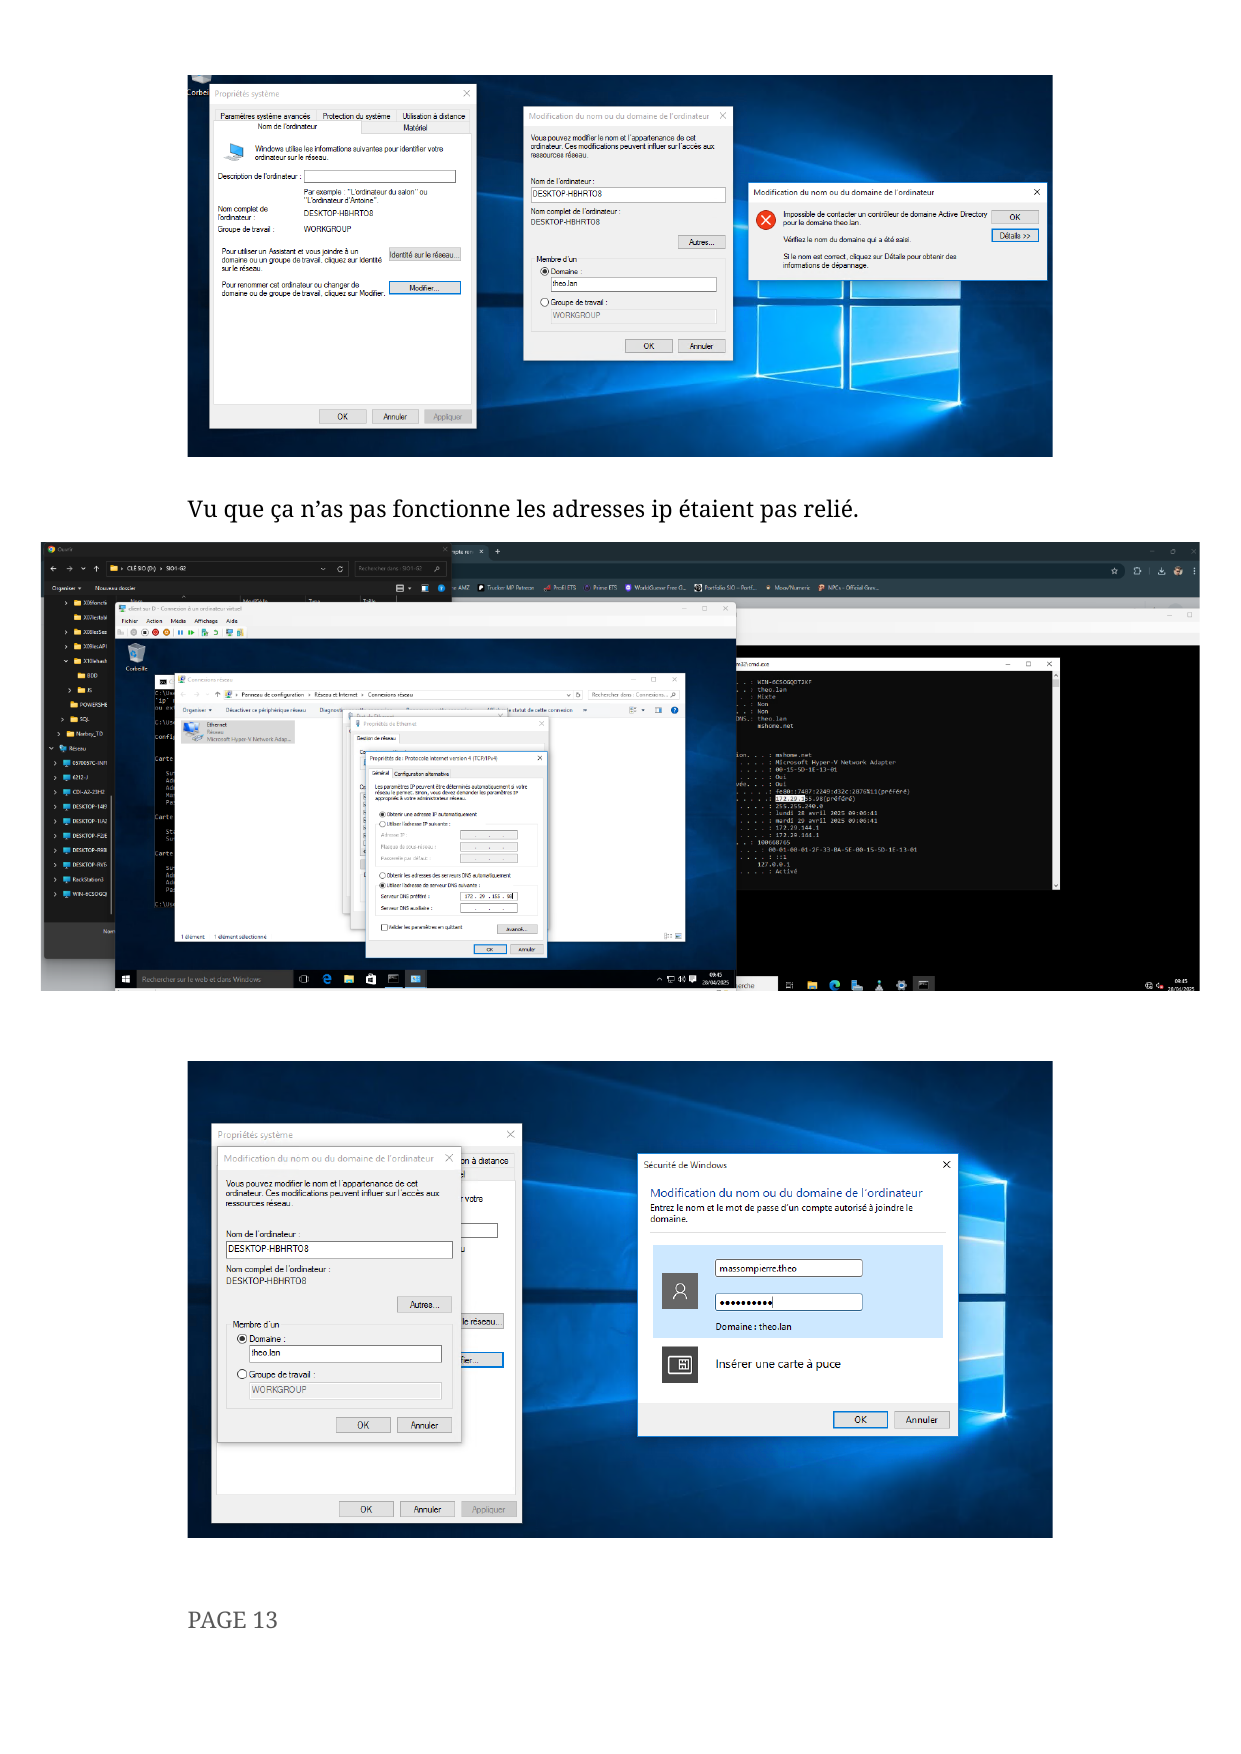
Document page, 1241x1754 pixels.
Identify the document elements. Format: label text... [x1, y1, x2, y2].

text Vu que ça n’as pas fonctionne les adresses ip étaient pas relié. [187, 493, 1053, 524]
